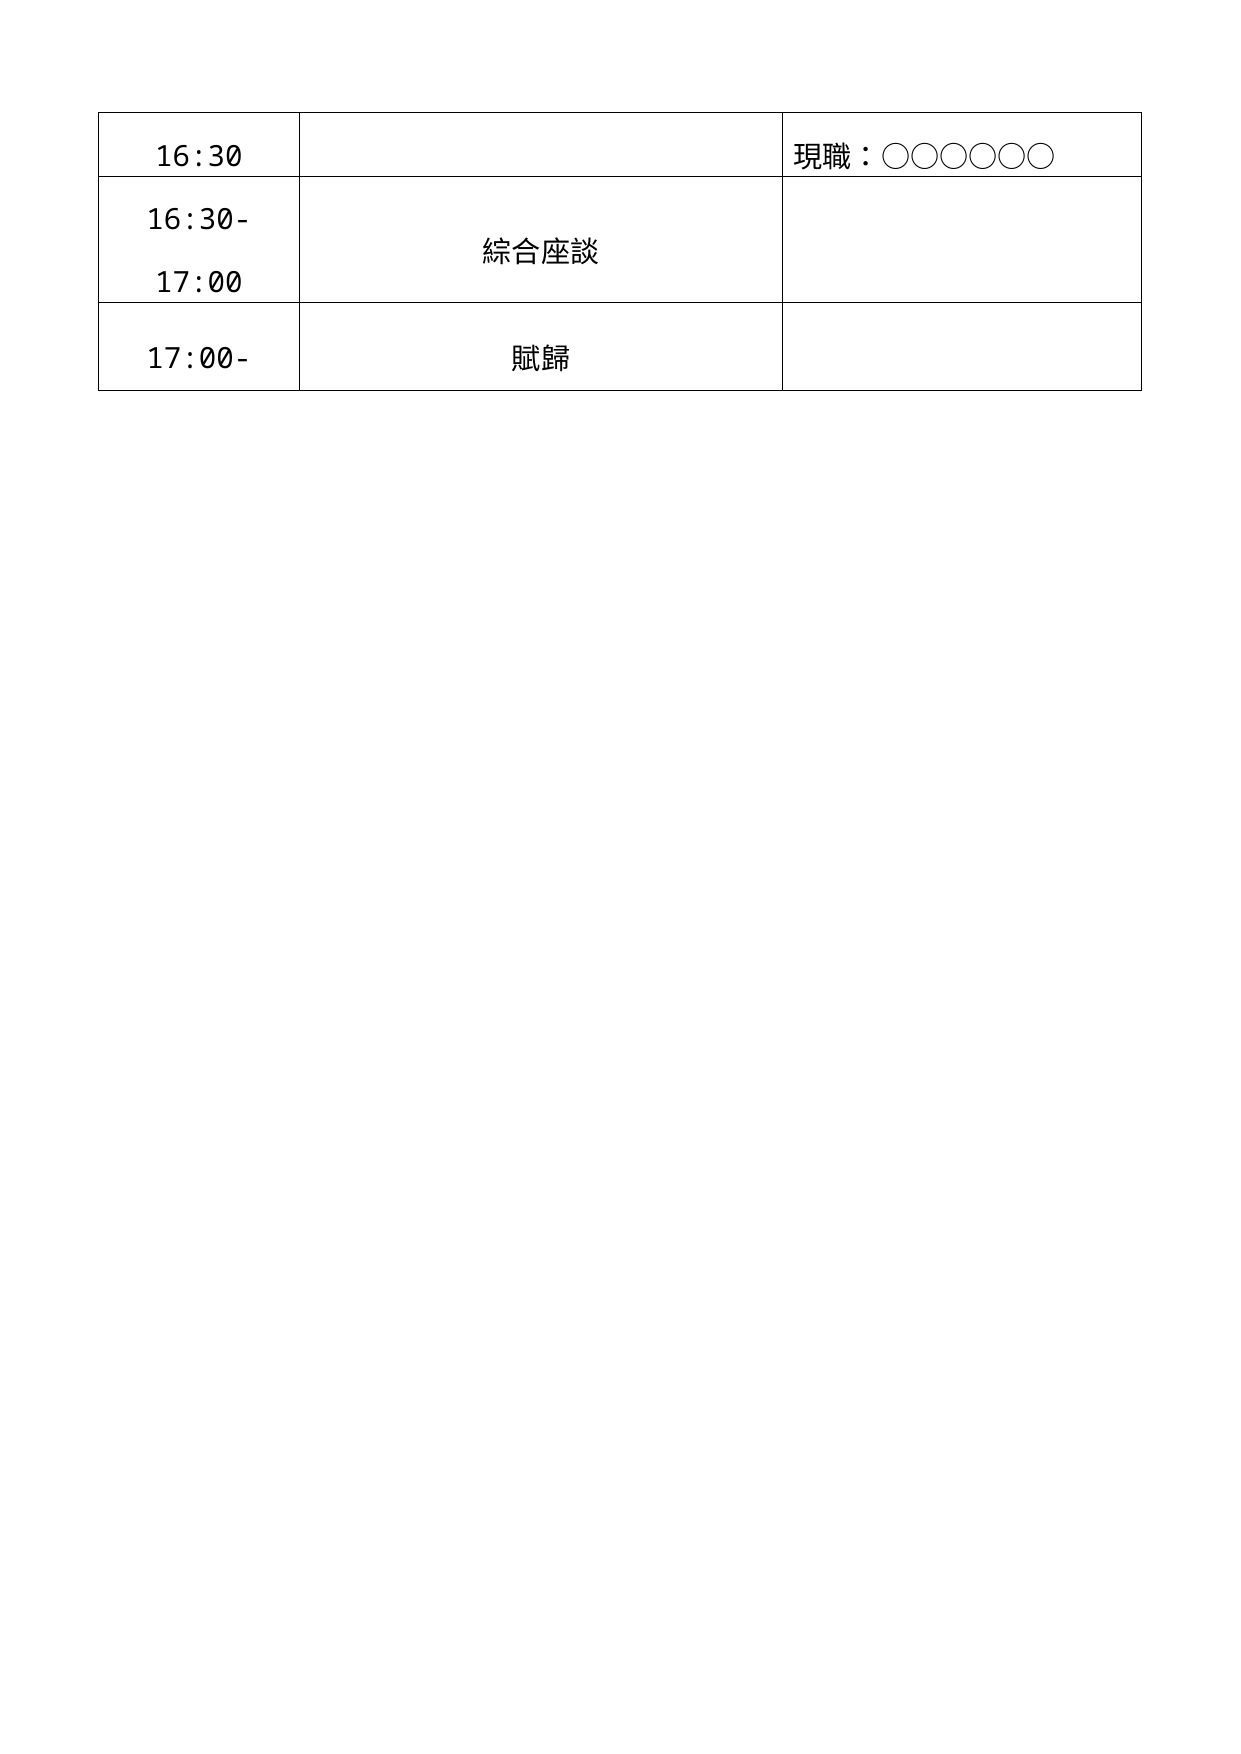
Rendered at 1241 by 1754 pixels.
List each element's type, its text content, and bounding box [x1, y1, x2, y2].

table_cell [783, 177, 1141, 302]
table_cell 賦歸 [300, 303, 782, 390]
table_cell 現職：○○○○○○ [783, 113, 1141, 176]
table_cell 綜合座談 [300, 177, 782, 302]
table_cell 16:30-17:00 [99, 177, 299, 302]
table_cell 17:00- [99, 303, 299, 390]
table_cell [783, 303, 1141, 390]
table_cell [300, 113, 782, 176]
table_cell 16:30 [99, 113, 299, 176]
